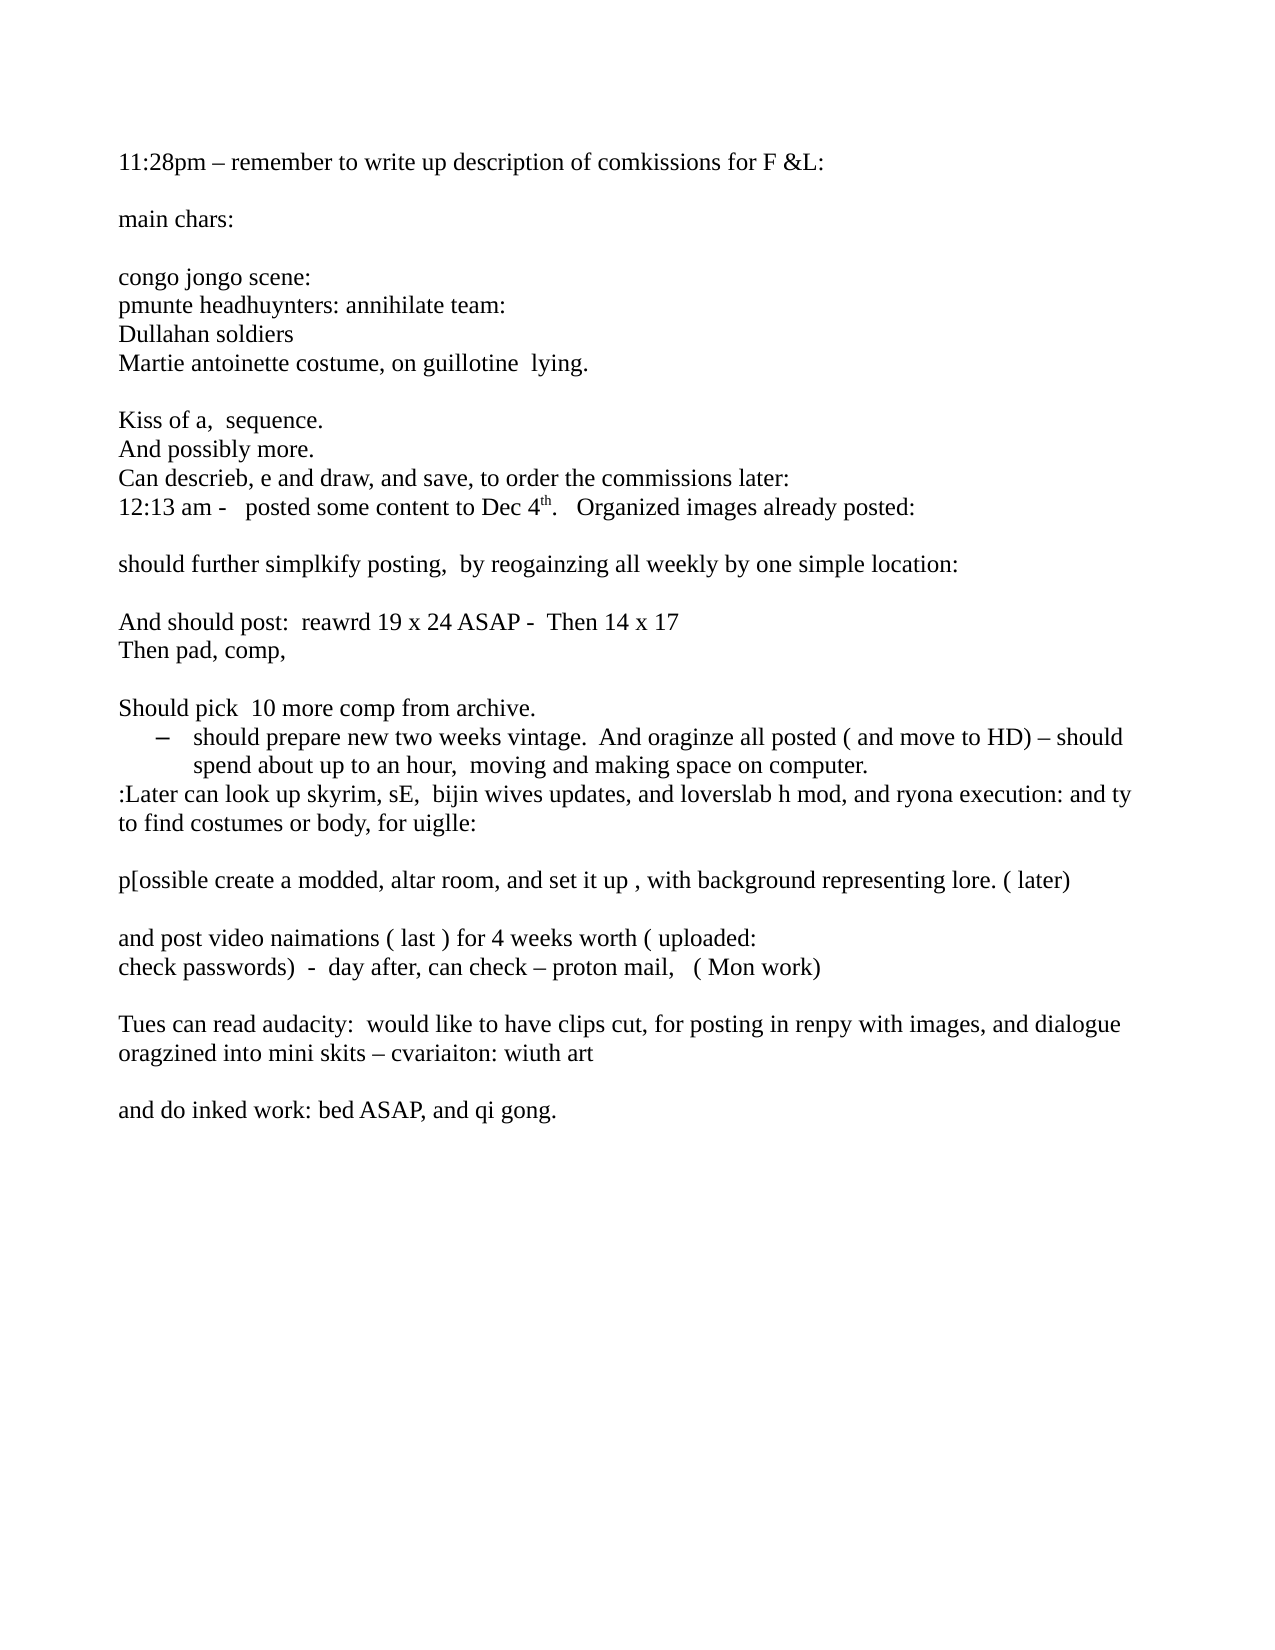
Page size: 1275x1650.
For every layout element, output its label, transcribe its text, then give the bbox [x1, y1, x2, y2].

text Tues can read audacity: would like to have clips cut, for posting in renpy with images, and dialogue oragzined into mini skits – cvariaiton: wiuth art [118, 1009, 1157, 1067]
text congo jongo scene: [118, 262, 1157, 291]
text Martie antoinette costume, on guillotine lying. [118, 348, 1157, 377]
text And should post: reawrd 19 x 24 ASAP - Then 14 x 17 [118, 607, 1157, 636]
text p[ossible create a modded, altar room, and set it up , with background representing lore. ( later) [118, 866, 1157, 894]
list should prepare new two weeks vintage. And oraginze all posted ( and move to HD) – should spend about up to an hour, moving and making space on computer. [156, 722, 1157, 779]
text should further simplkify posting, by reogainzing all weekly by one simple location: [118, 549, 1157, 578]
text and post video naimations ( last ) for 4 weeks worth ( uploaded: [118, 923, 1157, 952]
text Kiss of a, sequence. [118, 406, 1157, 434]
text Dullahan soldiers [118, 319, 1157, 348]
text 11:28pm – remember to write up description of comkissions for F &L: [118, 147, 1157, 176]
text Can descrieb, e and draw, and save, to order the commissions later: [118, 463, 1157, 492]
text pmunte headhuynters: annihilate team: [118, 291, 1157, 319]
text and do inked work: bed ASAP, and qi gong. [118, 1096, 1157, 1124]
text check passwords) - day after, can check – proton mail, ( Mon work) [118, 952, 1157, 981]
text Should pick 10 more comp from archive. [118, 693, 1157, 722]
text main chars: [118, 204, 1157, 233]
text And possibly more. [118, 434, 1157, 463]
text Then pad, comp, [118, 636, 1157, 664]
text 12:13 am - posted some content to Dec 4th. Organized images already posted: [118, 492, 1157, 521]
text :Later can look up skyrim, sE, bijin wives updates, and loverslab h mod, and ryona execution: and ty to find costumes or body, for uiglle: [118, 779, 1157, 837]
